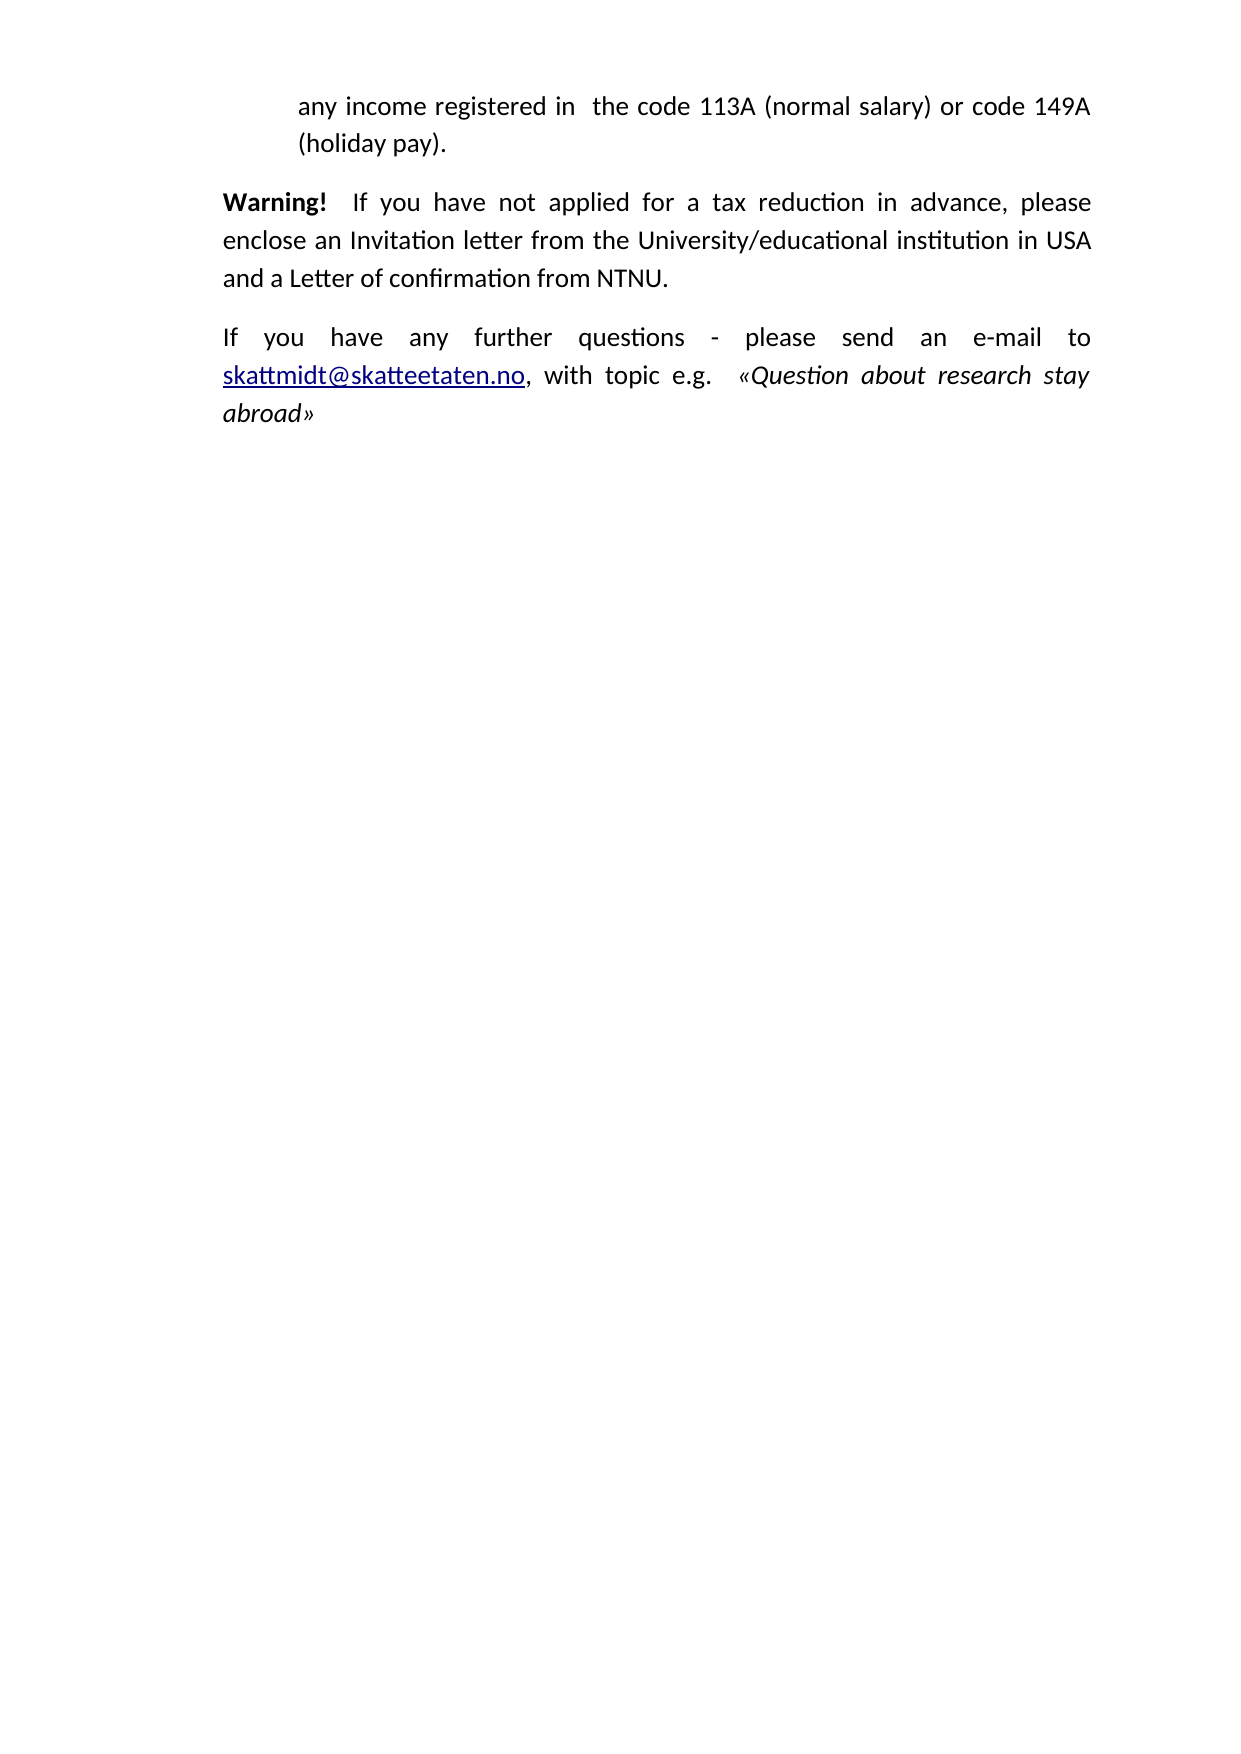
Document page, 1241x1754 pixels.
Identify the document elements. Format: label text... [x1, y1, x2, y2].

list Warning! If you have not applied for a tax reduction in advance, please enclose an Invitation letter from the University/educational institution in USA and a Letter of confirmation from NTNU. [223, 185, 1093, 294]
list If you have any further questions - please send an e-mail to skattmidt@skatteetaten.no, with topic e.g. «Question about research stay abroad» [223, 320, 1093, 429]
list any income registered in the code 113A (normal salary) or code 149A (holiday pay). [260, 89, 1093, 159]
